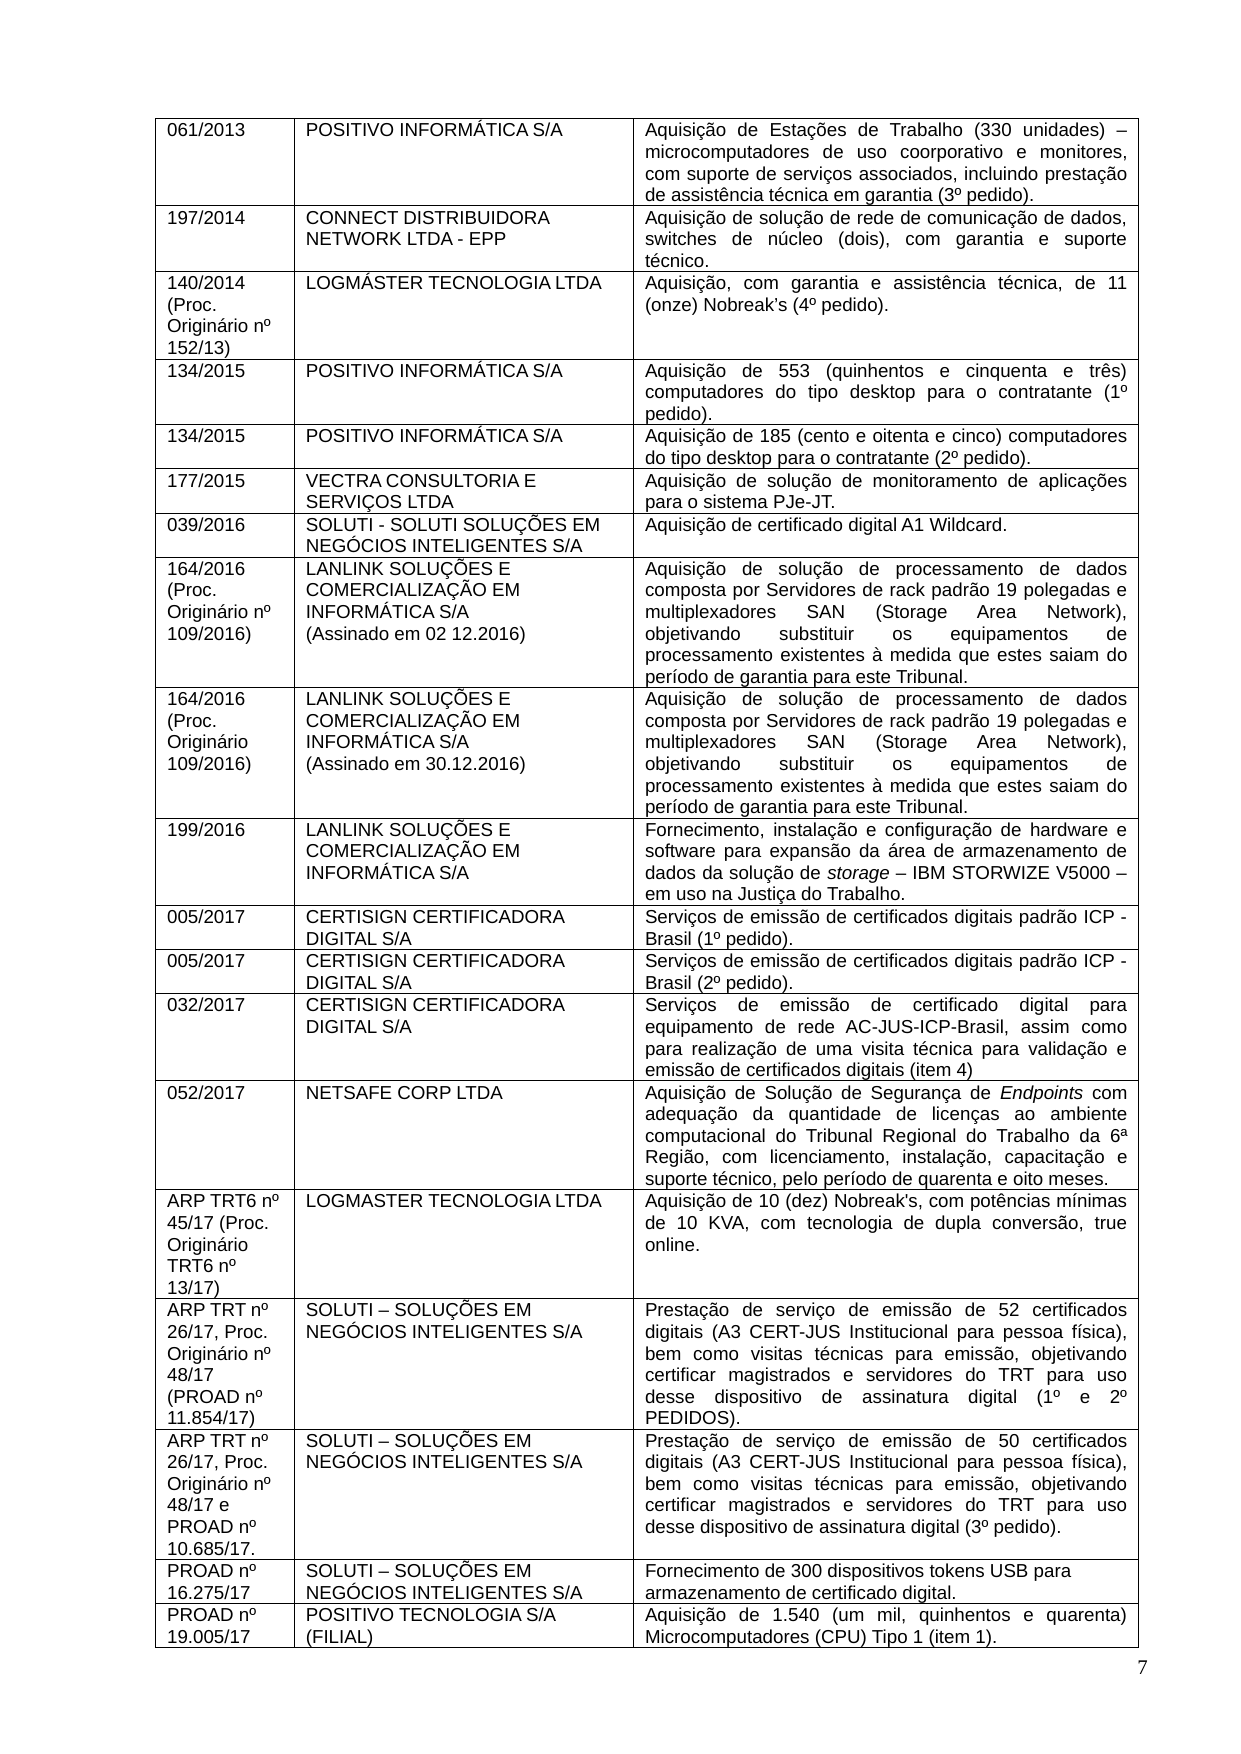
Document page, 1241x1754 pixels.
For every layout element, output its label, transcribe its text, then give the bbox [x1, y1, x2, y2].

table_cell Fornecimento de 300 dispositivos tokens USB para armazenamento de certificado digital. [634, 1560, 1138, 1603]
table_cell LANLINK SOLUÇÕES E COMERCIALIZAÇÃO EM INFORMÁTICA S/A [295, 819, 633, 905]
table_cell CONNECT DISTRIBUIDORA NETWORK LTDA - EPP [295, 206, 633, 271]
table_cell 061/2013 [156, 119, 294, 205]
table_cell POSITIVO INFORMÁTICA S/A [295, 119, 633, 205]
table_cell PROAD nº 16.275/17 [156, 1560, 294, 1603]
table_cell LOGMASTER TECNOLOGIA LTDA [295, 1190, 633, 1298]
table_cell 134/2015 [156, 360, 294, 424]
table_cell 197/2014 [156, 206, 294, 271]
table_cell 134/2015 [156, 425, 294, 468]
table_cell 164/2016 (Proc. Originário 109/2016) [156, 688, 294, 817]
table_cell Aquisição de solução de rede de comunicação de dados, switches de núcleo (dois), com garantia e suporte técnico. [634, 206, 1138, 271]
table_cell Prestação de serviço de emissão de 50 certificados digitais (A3 CERT-JUS Institucional para pessoa física), bem como visitas técnicas para emissão, objetivando certificar magistrados e servidores do TRT para uso desse dispositivo de assinatura digital (3º pedido). [634, 1430, 1138, 1559]
table_cell Aquisição de 185 (cento e oitenta e cinco) computadores do tipo desktop para o contratante (2º pedido). [634, 425, 1138, 468]
table_cell 140/2014 (Proc. Originário nº 152/13) [156, 272, 294, 358]
table_cell SOLUTI – SOLUÇÕES EM NEGÓCIOS INTELIGENTES S/A [295, 1560, 633, 1603]
table_cell Aquisição de solução de processamento de dados composta por Servidores de rack padrão 19 polegadas e multiplexadores SAN (Storage Area Network), objetivando substituir os equipamentos de processamento existentes à medida que estes saiam do período de garantia para este Tribunal. [634, 688, 1138, 817]
table_cell ARP TRT nº 26/17, Proc. Originário nº 48/17 (PROAD nº 11.854/17) [156, 1299, 294, 1428]
table_cell CERTISIGN CERTIFICADORA DIGITAL S/A [295, 994, 633, 1080]
table_cell 199/2016 [156, 819, 294, 905]
table_cell CERTISIGN CERTIFICADORA DIGITAL S/A [295, 950, 633, 993]
table_cell Aquisição de 10 (dez) Nobreak's, com potências mínimas de 10 KVA, com tecnologia de dupla conversão, true online. [634, 1190, 1138, 1298]
table_cell Aquisição de certificado digital A1 Wildcard. [634, 514, 1138, 557]
table_cell Serviços de emissão de certificados digitais padrão ICP - Brasil (1º pedido). [634, 906, 1138, 949]
table_cell SOLUTI – SOLUÇÕES EM NEGÓCIOS INTELIGENTES S/A [295, 1430, 633, 1559]
table_cell Serviços de emissão de certificado digital para equipamento de rede AC-JUS-ICP-Brasil, assim como para realização de uma visita técnica para validação e emissão de certificados digitais (item 4) [634, 994, 1138, 1080]
table_cell Fornecimento, instalação e configuração de hardware e software para expansão da área de armazenamento de dados da solução de storage – IBM STORWIZE V5000 – em uso na Justiça do Trabalho. [634, 819, 1138, 905]
table_cell Aquisição de Solução de Segurança de Endpoints com adequação da quantidade de licenças ao ambiente computacional do Tribunal Regional do Trabalho da 6ª Região, com licenciamento, instalação, capacitação e suporte técnico, pelo período de quarenta e oito meses. [634, 1081, 1138, 1189]
table_cell Aquisição de 1.540 (um mil, quinhentos e quarenta) Microcomputadores (CPU) Tipo 1 (item 1). [634, 1604, 1138, 1647]
table_cell POSITIVO INFORMÁTICA S/A [295, 360, 633, 424]
table_cell 164/2016 (Proc. Originário nº 109/2016) [156, 558, 294, 687]
table_cell 177/2015 [156, 469, 294, 512]
table_cell Aquisição de solução de processamento de dados composta por Servidores de rack padrão 19 polegadas e multiplexadores SAN (Storage Area Network), objetivando substituir os equipamentos de processamento existentes à medida que estes saiam do período de garantia para este Tribunal. [634, 558, 1138, 687]
table_cell 005/2017 [156, 950, 294, 993]
table_cell CERTISIGN CERTIFICADORA DIGITAL S/A [295, 906, 633, 949]
table_cell Aquisição, com garantia e assistência técnica, de 11 (onze) Nobreak’s (4º pedido). [634, 272, 1138, 358]
table_cell 032/2017 [156, 994, 294, 1080]
table_cell POSITIVO TECNOLOGIA S/A (FILIAL) [295, 1604, 633, 1647]
table_cell Aquisição de solução de monitoramento de aplicações para o sistema PJe-JT. [634, 469, 1138, 512]
table_cell Aquisição de Estações de Trabalho (330 unidades) – microcomputadores de uso coorporativo e monitores, com suporte de serviços associados, incluindo prestação de assistência técnica em garantia (3º pedido). [634, 119, 1138, 205]
table_cell LANLINK SOLUÇÕES E COMERCIALIZAÇÃO EM INFORMÁTICA S/A (Assinado em 02 12.2016) [295, 558, 633, 687]
table_cell 039/2016 [156, 514, 294, 557]
table_cell POSITIVO INFORMÁTICA S/A [295, 425, 633, 468]
table_cell NETSAFE CORP LTDA [295, 1081, 633, 1189]
table_cell 005/2017 [156, 906, 294, 949]
table_cell SOLUTI - SOLUTI SOLUÇÕES EM NEGÓCIOS INTELIGENTES S/A [295, 514, 633, 557]
table_cell ARP TRT nº 26/17, Proc. Originário nº 48/17 e PROAD nº 10.685/17. [156, 1430, 294, 1559]
table_cell ARP TRT6 nº 45/17 (Proc. Originário TRT6 nº 13/17) [156, 1190, 294, 1298]
table_cell Prestação de serviço de emissão de 52 certificados digitais (A3 CERT-JUS Institucional para pessoa física), bem como visitas técnicas para emissão, objetivando certificar magistrados e servidores do TRT para uso desse dispositivo de assinatura digital (1º e 2º PEDIDOS). [634, 1299, 1138, 1428]
table_cell Serviços de emissão de certificados digitais padrão ICP - Brasil (2º pedido). [634, 950, 1138, 993]
table_cell PROAD nº 19.005/17 [156, 1604, 294, 1647]
table_cell 052/2017 [156, 1081, 294, 1189]
table_cell LANLINK SOLUÇÕES E COMERCIALIZAÇÃO EM INFORMÁTICA S/A (Assinado em 30.12.2016) [295, 688, 633, 817]
table_cell VECTRA CONSULTORIA E SERVIÇOS LTDA [295, 469, 633, 512]
table_cell SOLUTI – SOLUÇÕES EM NEGÓCIOS INTELIGENTES S/A [295, 1299, 633, 1428]
table_cell Aquisição de 553 (quinhentos e cinquenta e três) computadores do tipo desktop para o contratante (1º pedido). [634, 360, 1138, 424]
table_cell LOGMÁSTER TECNOLOGIA LTDA [295, 272, 633, 358]
